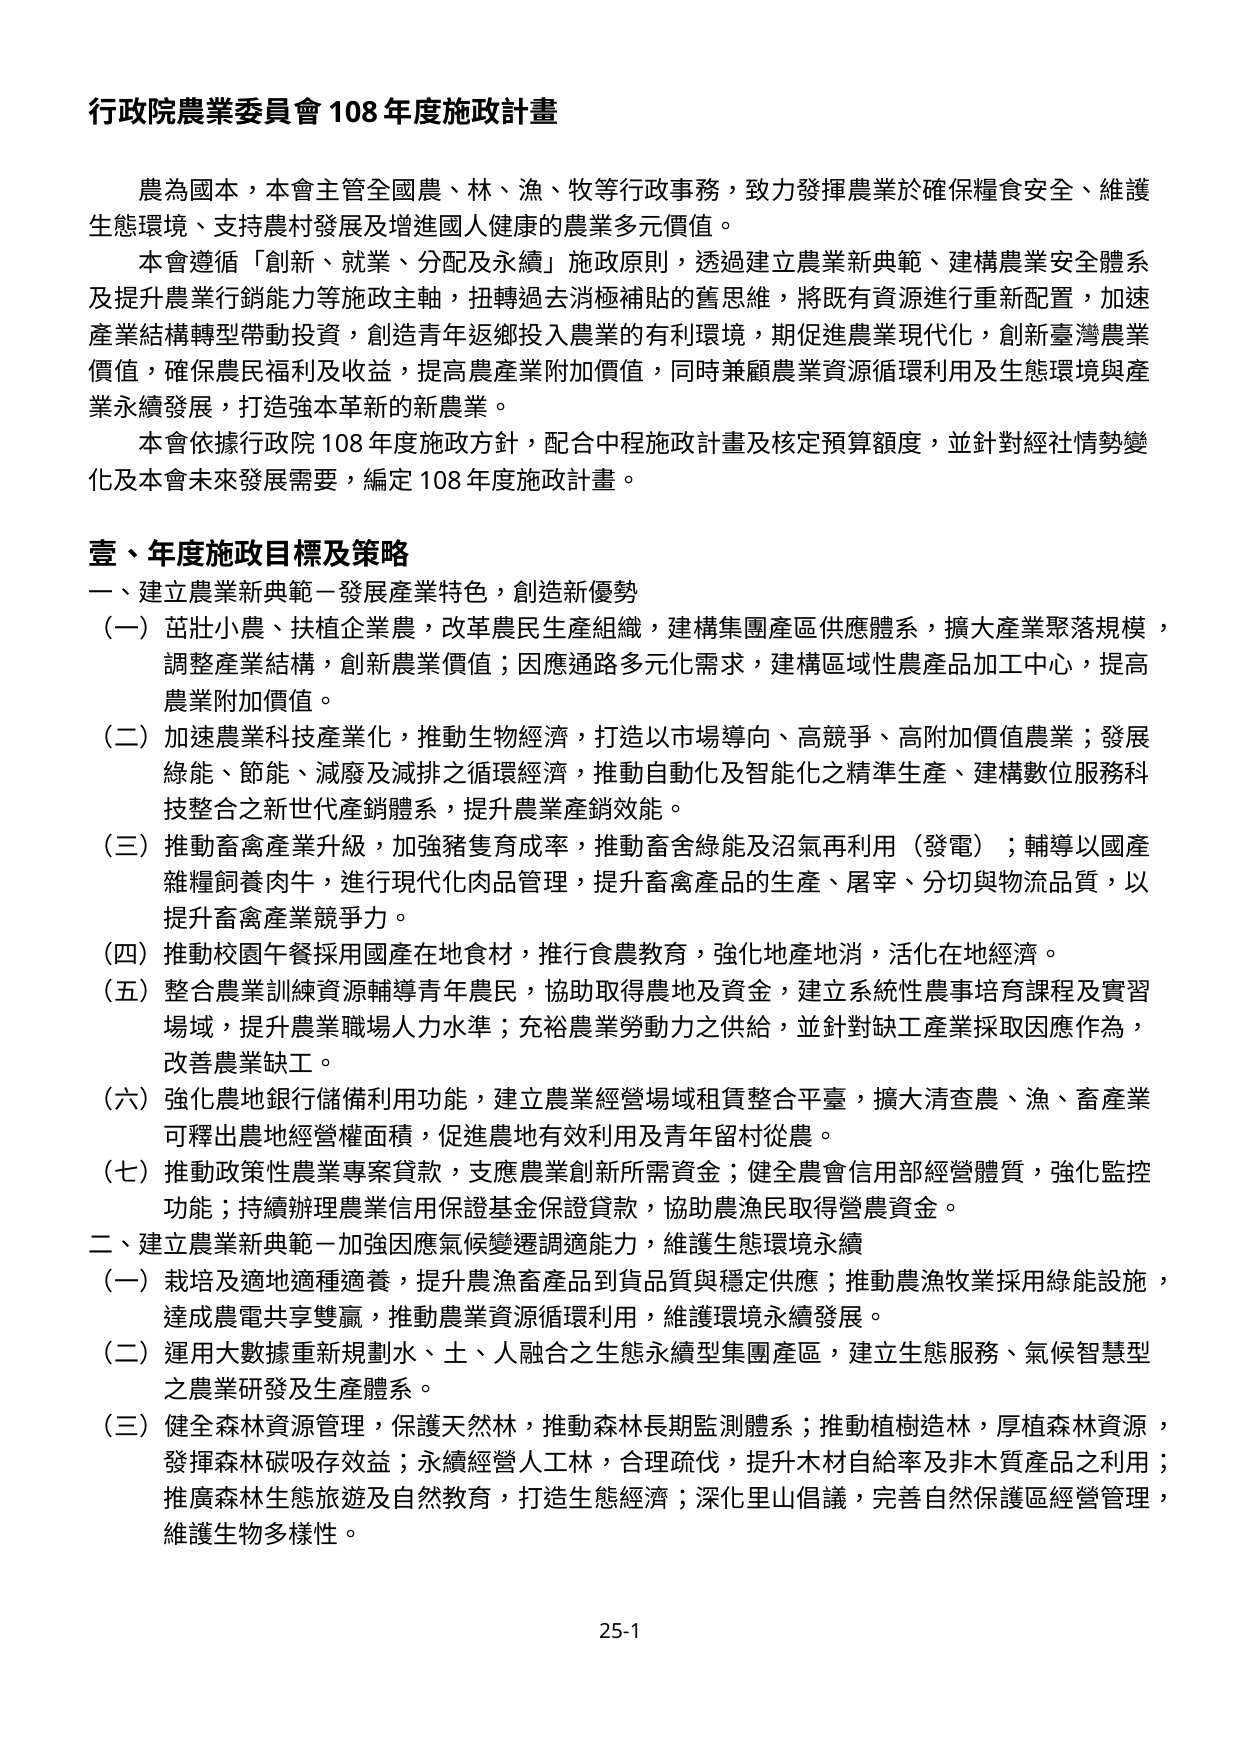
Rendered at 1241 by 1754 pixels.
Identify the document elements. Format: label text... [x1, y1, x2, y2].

text （一）茁壯小農、扶植企業農，改革農民生產組織，建構集團產區供應體系，擴大產業聚落規模，調整產業結構，創新農業價值；因應通路多元化需求，建構區域性農產品加工中心，提高農業附加價值。 [89, 609, 1152, 717]
text 一、建立農業新典範－發展產業特色，創造新優勢 [89, 572, 1152, 609]
text （五）整合農業訓練資源輔導青年農民，協助取得農地及資金，建立系統性農事培育課程及實習場域，提升農業職場人力水準；充裕農業勞動力之供給，並針對缺工產業採取因應作為，改善農業缺工。 [89, 971, 1152, 1080]
text 壹、年度施政目標及策略 [89, 531, 1152, 572]
text （六）強化農地銀行儲備利用功能，建立農業經營場域租賃整合平臺，擴大清查農、漁、畜產業可釋出農地經營權面積，促進農地有效利用及青年留村從農。 [89, 1080, 1152, 1152]
text 二、建立農業新典範－加強因應氣候變遷調適能力，維護生態環境永續 [89, 1225, 1152, 1261]
text （四）推動校園午餐採用國產在地食材，推行食農教育，強化地產地消，活化在地經濟。 [89, 935, 1152, 971]
text （二）加速農業科技產業化，推動生物經濟，打造以市場導向、高競爭、高附加價值農業；發展綠能、節能、減廢及減排之循環經濟，推動自動化及智能化之精準生產、建構數位服務科技整合之新世代產銷體系，提升農業產銷效能。 [89, 717, 1152, 826]
text （三）健全森林資源管理，保護天然林，推動森林長期監測體系；推動植樹造林，厚植森林資源，發揮森林碳吸存效益；永續經營人工林，合理疏伐，提升木材自給率及非木質產品之利用；推廣森林生態旅遊及自然教育，打造生態經濟；深化里山倡議，完善自然保護區經營管理，維護生物多樣性。 [89, 1406, 1152, 1551]
text 本會依據行政院108年度施政方針，配合中程施政計畫及核定預算額度，並針對經社情勢變化及本會未來發展需要，編定108年度施政計畫。 [89, 424, 1152, 496]
text （二）運用大數據重新規劃水、土、人融合之生態永續型集團產區，建立生態服務、氣候智慧型之農業研發及生產體系。 [89, 1334, 1152, 1406]
text 行政院農業委員會108年度施政計畫 [89, 89, 1152, 131]
text （三）推動畜禽產業升級，加強豬隻育成率，推動畜舍綠能及沼氣再利用（發電）；輔導以國產雜糧飼養肉牛，進行現代化肉品管理，提升畜禽產品的生產、屠宰、分切與物流品質，以提升畜禽產業競爭力。 [89, 826, 1152, 935]
text 本會遵循「創新、就業、分配及永續」施政原則，透過建立農業新典範、建構農業安全體系及提升農業行銷能力等施政主軸，扭轉過去消極補貼的舊思維，將既有資源進行重新配置，加速產業結構轉型帶動投資，創造青年返鄉投入農業的有利環境，期促進農業現代化，創新臺灣農業價值，確保農民福利及收益，提高農產業附加價值，同時兼顧農業資源循環利用及生態環境與產業永續發展，打造強本革新的新農業。 [89, 243, 1152, 424]
text （一）栽培及適地適種適養，提升農漁畜產品到貨品質與穩定供應；推動農漁牧業採用綠能設施，達成農電共享雙贏，推動農業資源循環利用，維護環境永續發展。 [89, 1261, 1152, 1334]
text 農為國本，本會主管全國農、林、漁、牧等行政事務，致力發揮農業於確保糧食安全、維護生態環境、支持農村發展及增進國人健康的農業多元價值。 [89, 170, 1152, 243]
text （七）推動政策性農業專案貸款，支應農業創新所需資金；健全農會信用部經營體質，強化監控功能；持續辦理農業信用保證基金保證貸款，協助農漁民取得營農資金。 [89, 1152, 1152, 1225]
